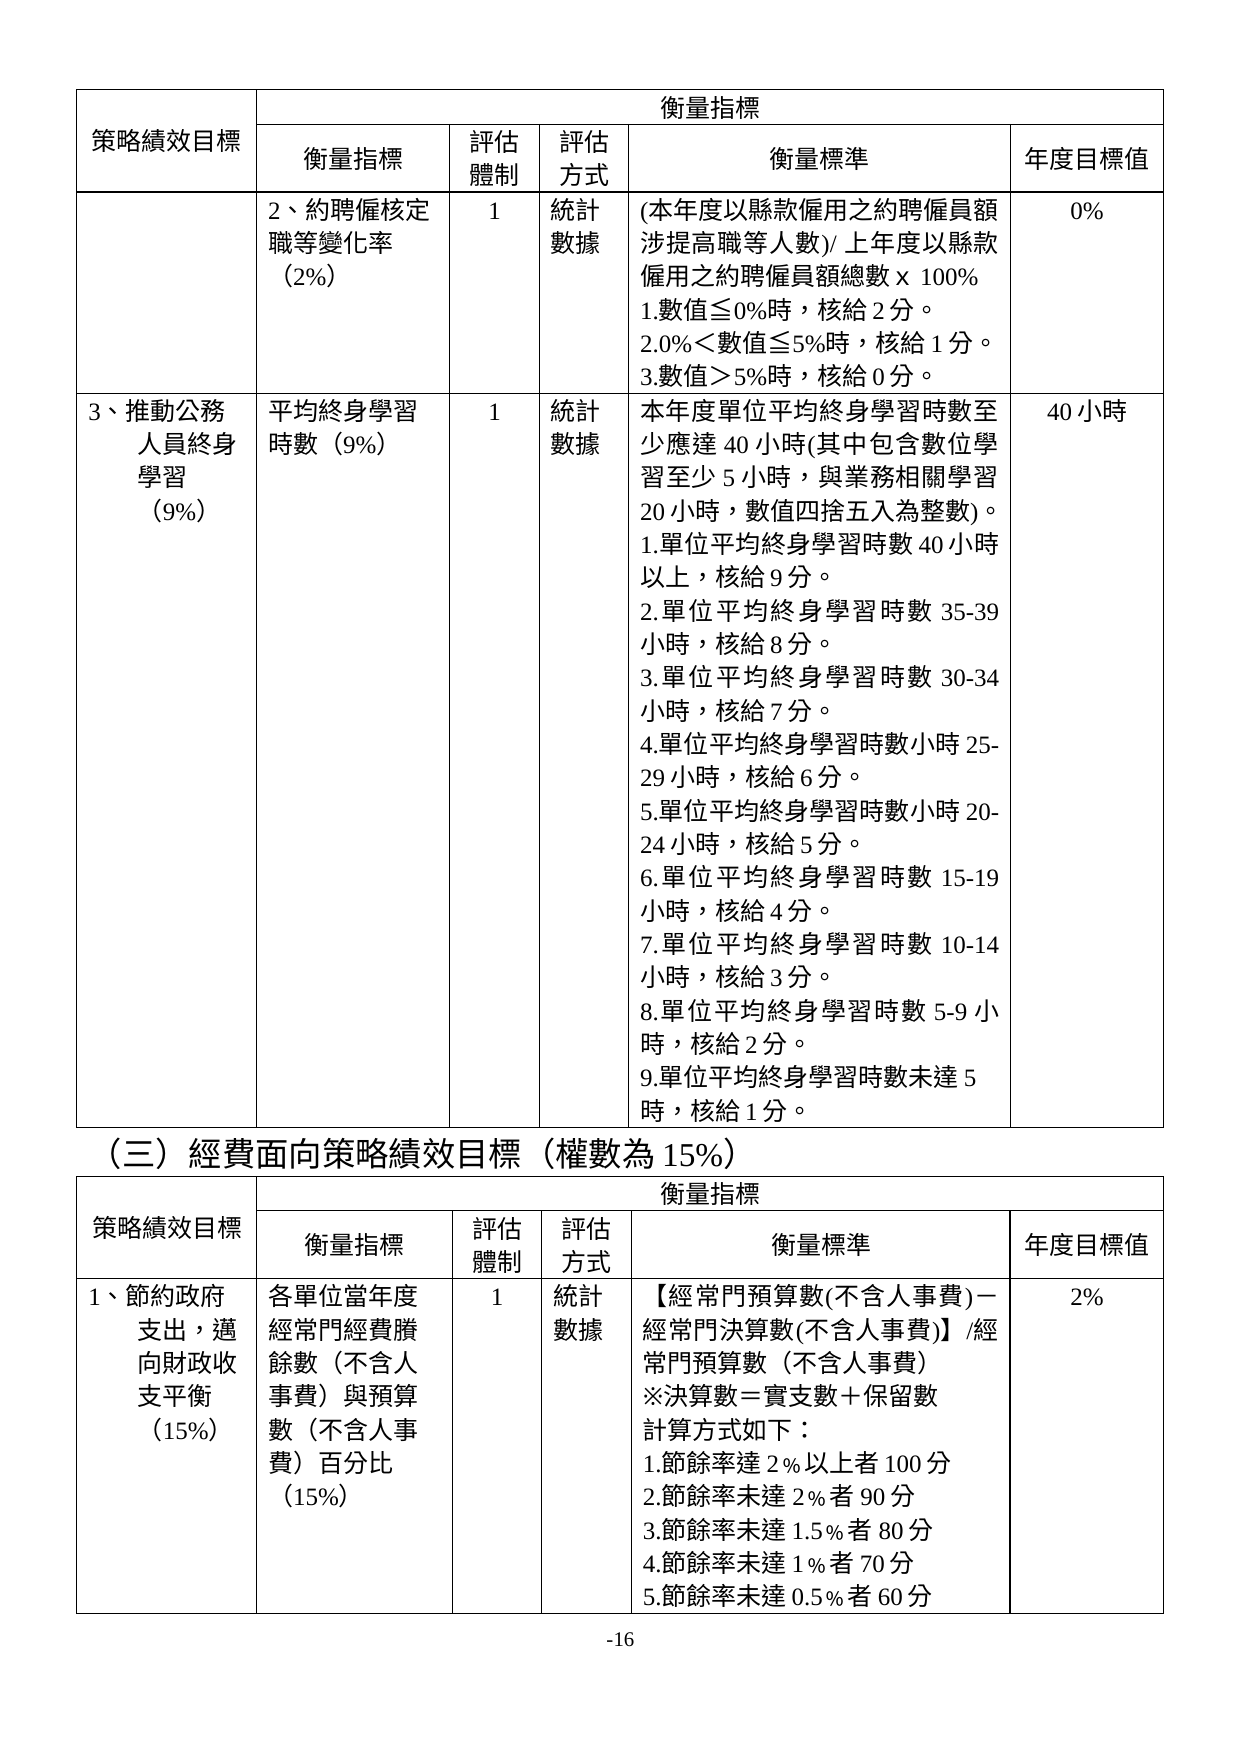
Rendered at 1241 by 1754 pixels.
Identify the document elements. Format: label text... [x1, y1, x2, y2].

table_cell [77, 193, 256, 392]
table_cell 衡量標準 [629, 125, 1010, 191]
table_cell 0% [1011, 193, 1163, 392]
table_cell 衡量指標 [257, 1211, 452, 1278]
table_header 衡量指標 [257, 1177, 1163, 1210]
table_cell 評估方式 [540, 125, 628, 191]
table_cell 統計數據 [540, 394, 628, 1127]
table_cell 1 [453, 1279, 541, 1612]
table_cell 統計數據 [542, 1279, 631, 1612]
table_cell 評估體制 [450, 125, 539, 191]
table_cell 各單位當年度經常門經費賸餘數（不含人事費）與預算數（不含人事費）百分比（15%） [257, 1279, 452, 1612]
table_cell (本年度以縣款僱用之約聘僱員額涉提高職等人數)/ 上年度以縣款僱用之約聘僱員額總數ｘ100% 1.數值≦0%時，核給2分。 2.0%＜數值≦5%時，核給1分。 3.數值＞5%時，核給0分。 [629, 193, 1010, 392]
table_header 衡量指標 [257, 90, 1163, 124]
table_cell 本年度單位平均終身學習時數至少應達40小時(其中包含數位學習至少5小時，與業務相關學習20小時，數值四捨五入為整數)。 1.單位平均終身學習時數40小時以上，核給9分。 2.單位平均終身學習時數35-39小時，核給8分。 3.單位平均終身學習時數30-34小時，核給7分。 4.單位平均終身學習時數小時25-29小時，核給6分。 5.單位平均終身學習時數小時20-24小時，核給5分。 6.單位平均終身學習時數15-19小時，核給4分。 7.單位平均終身學習時數10-14小時，核給3分。 8.單位平均終身學習時數5-9小時，核給2分。 9.單位平均終身學習時數未達5時，核給1分。 [629, 394, 1010, 1127]
table_cell 評估方式 [542, 1211, 631, 1278]
table_cell 年度目標值 [1011, 125, 1163, 191]
text （三）經費面向策略績效目標（權數為15%） [88, 1128, 1152, 1176]
table_cell 統計數據 [540, 193, 628, 392]
table_cell 年度目標值 [1011, 1211, 1163, 1278]
table_cell 【經常門預算數(不含人事費)－經常門決算數(不含人事費)】/經常門預算數（不含人事費） ※決算數＝實支數＋保留數 計算方式如下： 1.節餘率達2﹪以上者100分 2.節餘率未達 2﹪者 90分 3.節餘率未達1.5﹪者 80分 4.節餘率未達1﹪者 70分 5.節餘率未達0.5﹪者60分 [632, 1279, 1009, 1612]
table_cell 2、約聘僱核定職等變化率（2%） [257, 193, 449, 392]
table_cell 衡量標準 [632, 1211, 1009, 1278]
table_header 策略績效目標 [77, 90, 256, 191]
table_cell 平均終身學習時數（9%） [257, 394, 449, 1127]
table_cell 1 [450, 394, 539, 1127]
table_cell 2% [1011, 1279, 1163, 1612]
table_cell 1 [450, 193, 539, 392]
table_cell 推動公務人員終身學習（9%） [77, 394, 256, 1127]
table_cell 40小時 [1011, 394, 1163, 1127]
table_header 策略績效目標 [77, 1177, 256, 1278]
table_cell 衡量指標 [257, 125, 449, 191]
table_cell 評估體制 [453, 1211, 541, 1278]
table_cell 節約政府支出，邁向財政收支平衡（15%） [77, 1279, 256, 1612]
